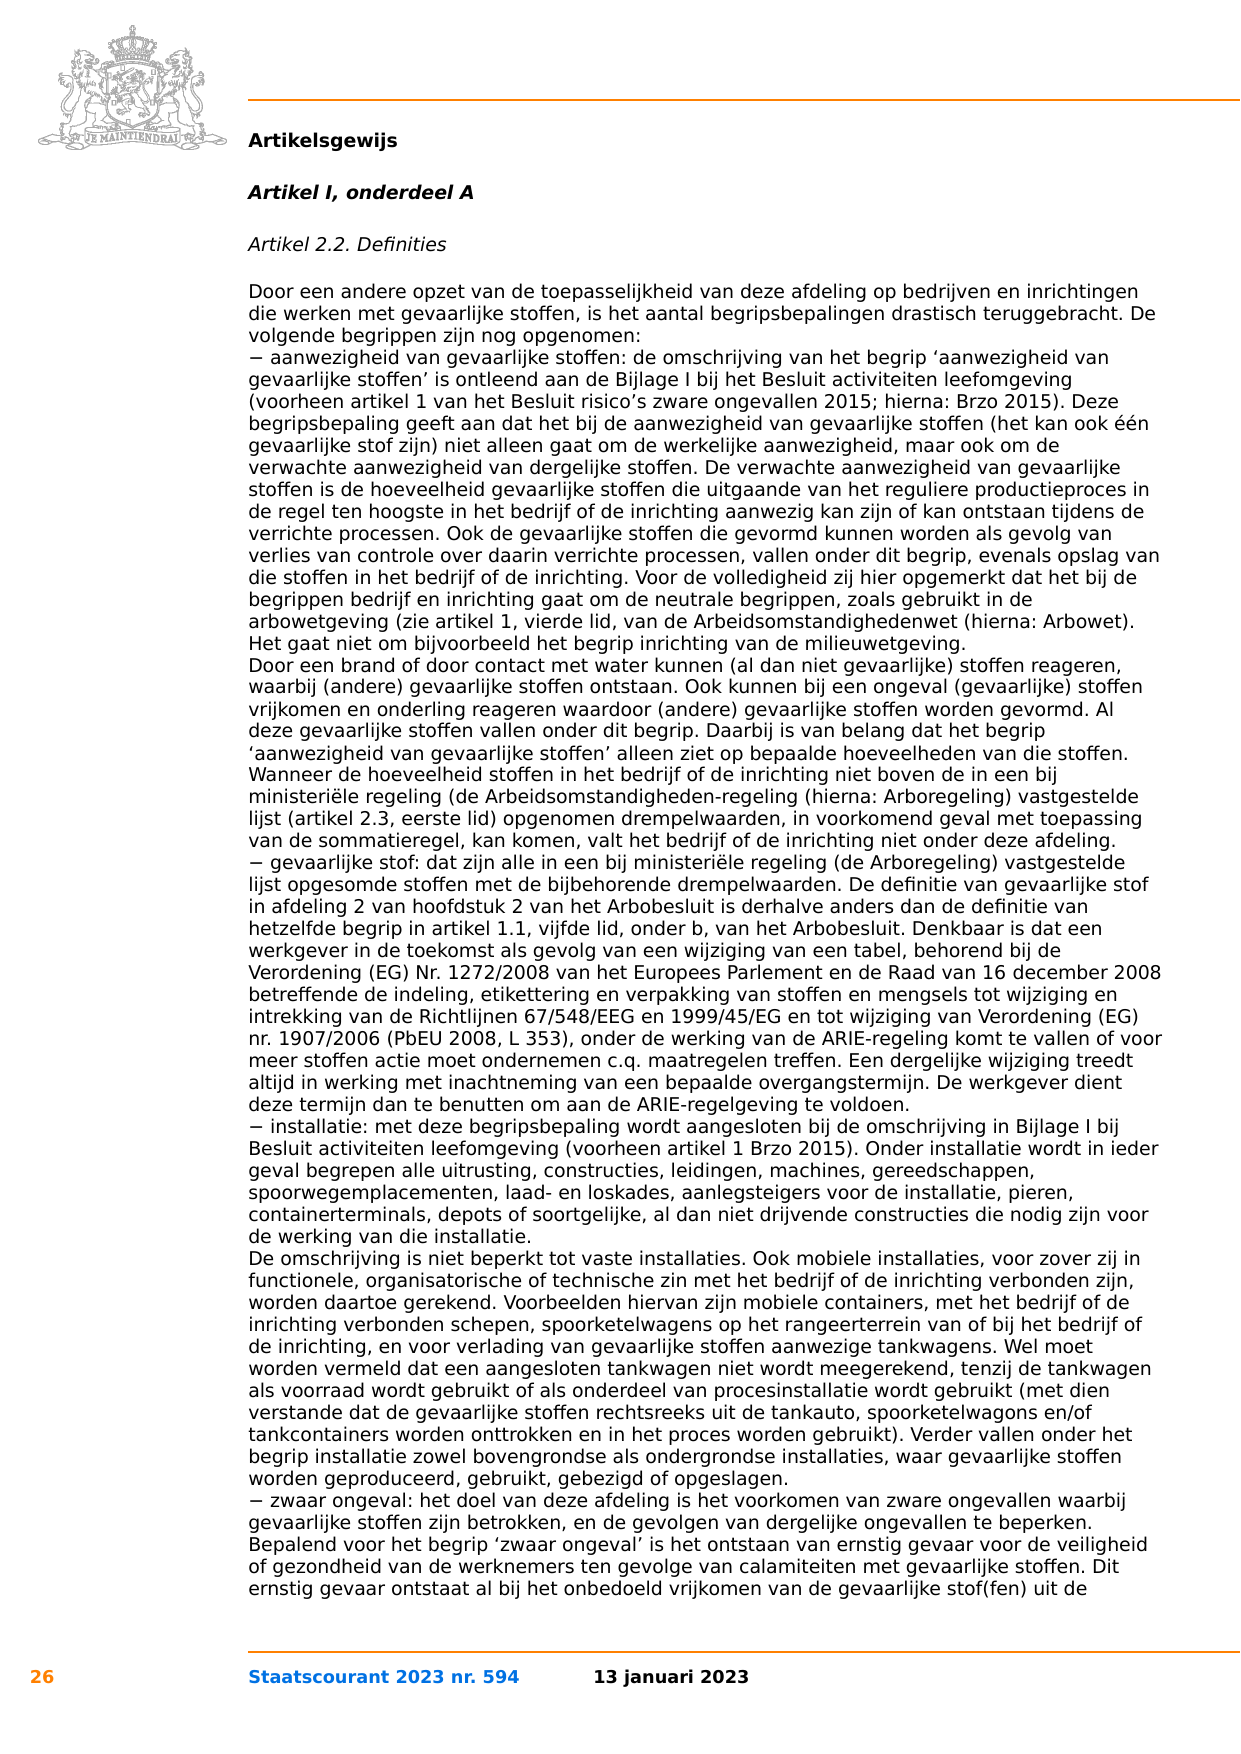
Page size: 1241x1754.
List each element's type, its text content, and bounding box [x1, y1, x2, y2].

subtitle Artikelsgewijs [248, 130, 1163, 152]
text − gevaarlijke stof: dat zijn alle in een bij ministeriële regeling (de Arboregeling) vastgestelde lijst opgesomde stoffen met de bijbehorende drempelwaarden. De definitie van gevaarlijke stof in afdeling 2 van hoofdstuk 2 van het Arbobesluit is derhalve anders dan de definitie van hetzelfde begrip in artikel 1.1, vijfde lid, onder b, van het Arbobesluit. Denkbaar is dat een werkgever in de toekomst als gevolg van een wijziging van een tabel, behorend bij de Verordening (EG) Nr. 1272/2008 van het Europees Parlement en de Raad van 16 december 2008 betreffende de indeling, etikettering en verpakking van stoffen en mengsels tot wijziging en intrekking van de Richtlijnen 67/548/EEG en 1999/45/EG en tot wijziging van Verordening (EG) nr. 1907/2006 (PbEU 2008, L 353), onder de werking van de ARIE-regeling komt te vallen of voor meer stoffen actie moet ondernemen c.q. maatregelen treffen. Een dergelijke wijziging treedt altijd in werking met inachtneming van een bepaalde overgangstermijn. De werkgever dient deze termijn dan te benutten om aan de ARIE-regelgeving te voldoen. [248, 852, 1163, 1116]
picture [38, 25, 227, 150]
subtitle Artikel 2.2. Definities [248, 234, 1163, 256]
text Door een brand of door contact met water kunnen (al dan niet gevaarlijke) stoffen reageren, waarbij (andere) gevaarlijke stoffen ontstaan. Ook kunnen bij een ongeval (gevaarlijke) stoffen vrijkomen en onderling reageren waardoor (andere) gevaarlijke stoffen worden gevormd. Al deze gevaarlijke stoffen vallen onder dit begrip. Daarbij is van belang dat het begrip ‘aanwezigheid van gevaarlijke stoffen’ alleen ziet op bepaalde hoeveelheden van die stoffen. Wanneer de hoeveelheid stoffen in het bedrijf of de inrichting niet boven de in een bij ministeriële regeling (de Arbeidsomstandigheden-regeling (hierna: Arboregeling) vastgestelde lijst (artikel 2.3, eerste lid) opgenomen drempelwaarden, in voorkomend geval met toepassing van de sommatieregel, kan komen, valt het bedrijf of de inrichting niet onder deze afdeling. [248, 654, 1163, 852]
subtitle Artikel I, onderdeel A [248, 182, 1163, 204]
text − installatie: met deze begripsbepaling wordt aangesloten bij de omschrijving in Bijlage I bij Besluit activiteiten leefomgeving (voorheen artikel 1 Brzo 2015). Onder installatie wordt in ieder geval begrepen alle uitrusting, constructies, leidingen, machines, gereedschappen, spoorwegemplacementen, laad- en loskades, aanlegsteigers voor de installatie, pieren, containerterminals, depots of soortgelijke, al dan niet drijvende constructies die nodig zijn voor de werking van die installatie. [248, 1116, 1163, 1248]
text Door een andere opzet van de toepasselijkheid van deze afdeling op bedrijven en inrichtingen die werken met gevaarlijke stoffen, is het aantal begripsbepalingen drastisch teruggebracht. De volgende begrippen zijn nog opgenomen: [248, 281, 1163, 347]
text De omschrijving is niet beperkt tot vaste installaties. Ook mobiele installaties, voor zover zij in functionele, organisatorische of technische zin met het bedrijf of de inrichting verbonden zijn, worden daartoe gerekend. Voorbeelden hiervan zijn mobiele containers, met het bedrijf of de inrichting verbonden schepen, spoorketelwagens op het rangeerterrein van of bij het bedrijf of de inrichting, en voor verlading van gevaarlijke stoffen aanwezige tankwagens. Wel moet worden vermeld dat een aangesloten tankwagen niet wordt meegerekend, tenzij de tankwagen als voorraad wordt gebruikt of als onderdeel van procesinstallatie wordt gebruikt (met dien verstande dat de gevaarlijke stoffen rechtsreeks uit de tankauto, spoorketelwagons en/of tankcontainers worden onttrokken en in het proces worden gebruikt). Verder vallen onder het begrip installatie zowel bovengrondse als ondergrondse installaties, waar gevaarlijke stoffen worden geproduceerd, gebruikt, gebezigd of opgeslagen. [248, 1248, 1163, 1490]
text − zwaar ongeval: het doel van deze afdeling is het voorkomen van zware ongevallen waarbij gevaarlijke stoffen zijn betrokken, en de gevolgen van dergelijke ongevallen te beperken. Bepalend voor het begrip ‘zwaar ongeval’ is het ontstaan van ernstig gevaar voor de veiligheid of gezondheid van de werknemers ten gevolge van calamiteiten met gevaarlijke stoffen. Dit ernstig gevaar ontstaat al bij het onbedoeld vrijkomen van de gevaarlijke stof(fen) uit de [248, 1490, 1163, 1599]
text − aanwezigheid van gevaarlijke stoffen: de omschrijving van het begrip ‘aanwezigheid van gevaarlijke stoffen’ is ontleend aan de Bijlage I bij het Besluit activiteiten leefomgeving (voorheen artikel 1 van het Besluit risico’s zware ongevallen 2015; hierna: Brzo 2015). Deze begripsbepaling geeft aan dat het bij de aanwezigheid van gevaarlijke stoffen (het kan ook één gevaarlijke stof zijn) niet alleen gaat om de werkelijke aanwezigheid, maar ook om de verwachte aanwezigheid van dergelijke stoffen. De verwachte aanwezigheid van gevaarlijke stoffen is de hoeveelheid gevaarlijke stoffen die uitgaande van het reguliere productieproces in de regel ten hoogste in het bedrijf of de inrichting aanwezig kan zijn of kan ontstaan tijdens de verrichte processen. Ook de gevaarlijke stoffen die gevormd kunnen worden als gevolg van verlies van controle over daarin verrichte processen, vallen onder dit begrip, evenals opslag van die stoffen in het bedrijf of de inrichting. Voor de volledigheid zij hier opgemerkt dat het bij de begrippen bedrijf en inrichting gaat om de neutrale begrippen, zoals gebruikt in de arbowetgeving (zie artikel 1, vierde lid, van de Arbeidsomstandighedenwet (hierna: Arbowet). Het gaat niet om bijvoorbeeld het begrip inrichting van de milieuwetgeving. [248, 347, 1163, 654]
